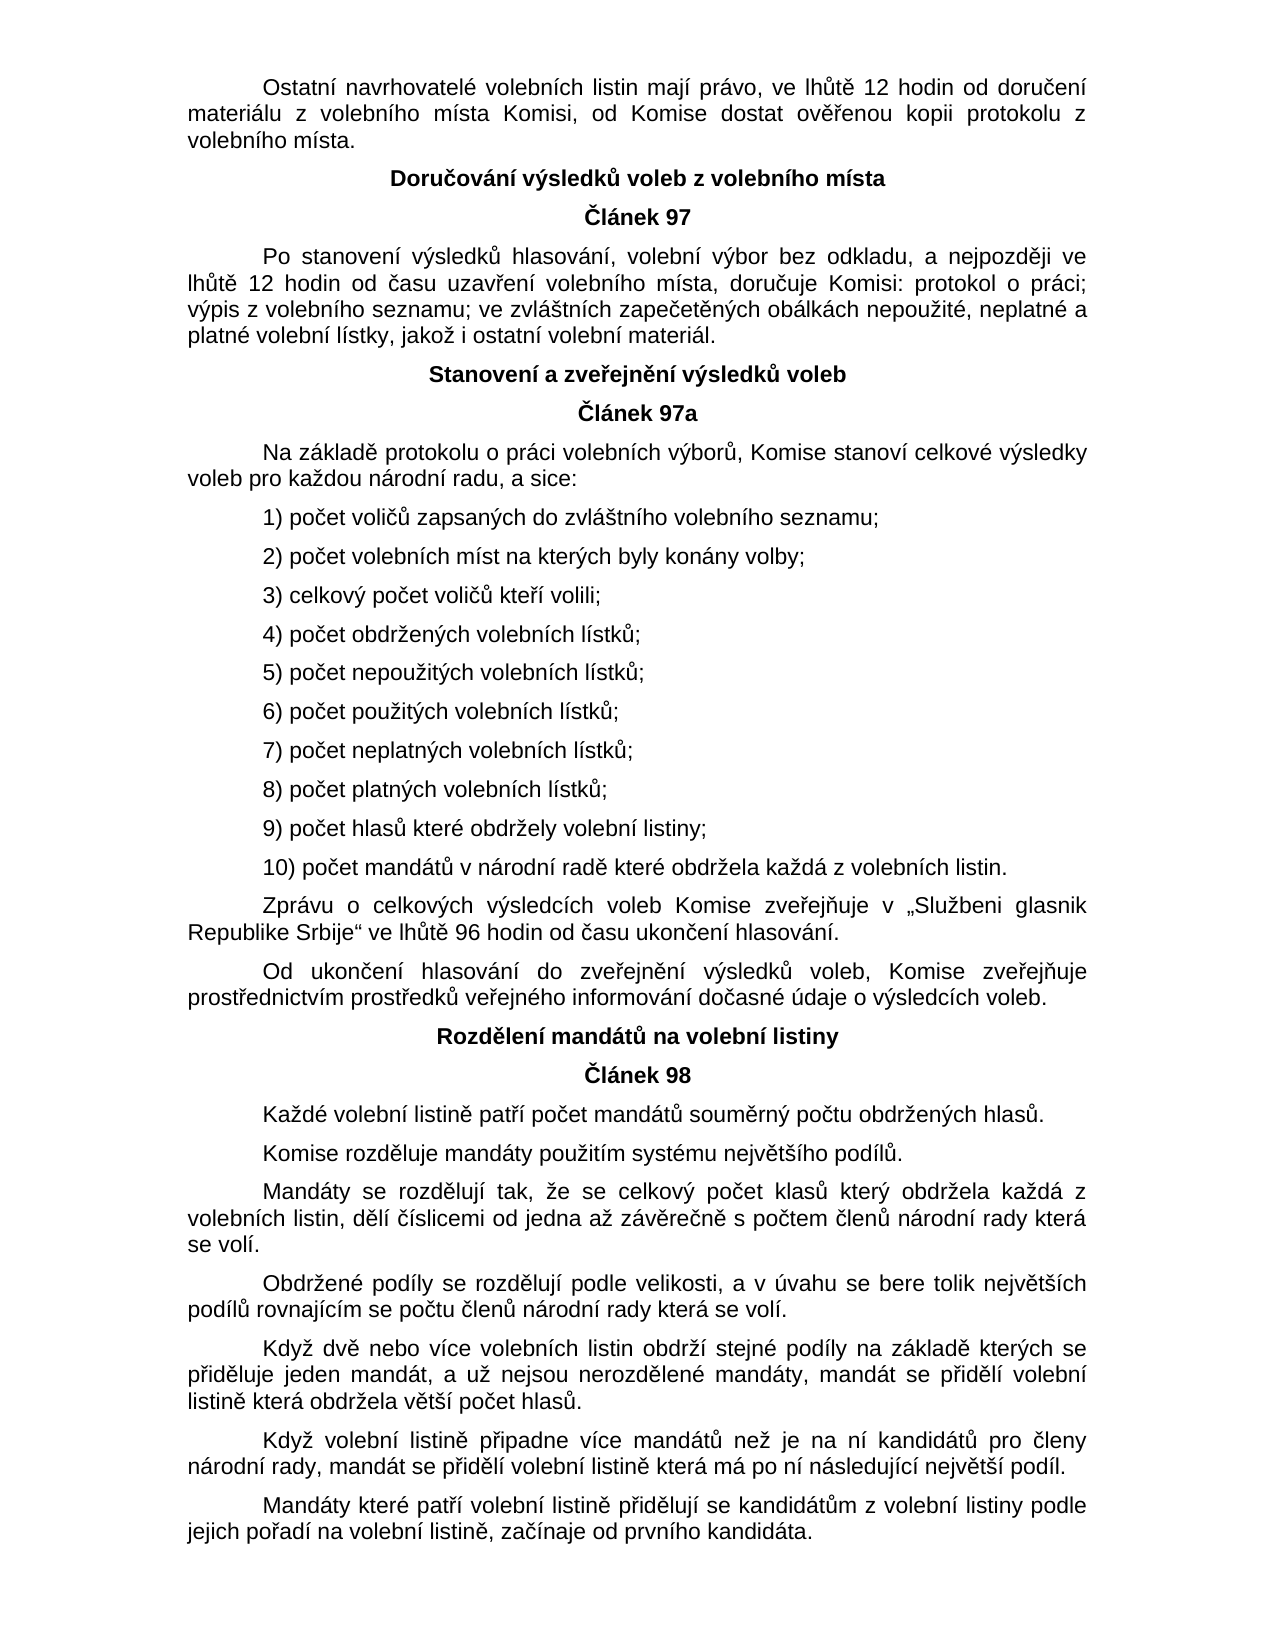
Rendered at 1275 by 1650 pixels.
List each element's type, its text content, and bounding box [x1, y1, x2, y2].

text 5) počet nepoužitých volebních lístků; [187, 659, 1087, 686]
text Mandáty se rozdělují tak, že se celkový počet klasů který obdržela každá z volebních listin, dělí číslicemi od jedna až závěrečně s počtem členů národní rady která se volí. [187, 1178, 1087, 1257]
text Na základě protokolu o práci volebních výborů, Komise stanoví celkové výsledky voleb pro každou národní radu, a sice: [187, 439, 1087, 491]
text 6) počet použitých volebních lístků; [187, 698, 1087, 724]
text 4) počet obdržených volebních lístků; [187, 621, 1087, 647]
text 7) počet neplatných volebních lístků; [187, 737, 1087, 763]
text Obdržené podíly se rozdělují podle velikosti, a v úvahu se bere tolik největších podílů rovnajícím se počtu členů národní rady která se volí. [187, 1270, 1087, 1323]
text 10) počet mandátů v národní radě které obdržela každá z volebních listin. [187, 854, 1087, 880]
text Článek 97a [187, 400, 1087, 426]
text Článek 98 [187, 1062, 1087, 1088]
text Zprávu o celkových výsledcích voleb Komise zveřejňuje v „Službeni glasnik Republike Srbije“ ve lhůtě 96 hodin od času ukončení hlasování. [187, 892, 1087, 945]
text Rozdělení mandátů na volební listiny [187, 1023, 1087, 1049]
text Komise rozděluje mandáty použitím systému největšího podílů. [187, 1139, 1087, 1166]
text Článek 97 [187, 204, 1087, 231]
text Když dvě nebo více volebních listin obdrží stejné podíly na základě kterých se přiděluje jeden mandát, a už nejsou nerozdělené mandáty, mandát se přidělí volební listině která obdržela větší počet hlasů. [187, 1335, 1087, 1414]
text Když volební listině připadne více mandátů než je na ní kandidátů pro členy národní rady, mandát se přidělí volební listině která má po ní následující největší podíl. [187, 1427, 1087, 1479]
text Stanovení a zveřejnění výsledků voleb [187, 361, 1087, 387]
text Mandáty které patří volební listině přidělují se kandidátům z volební listiny podle jejich pořadí na volební listině, začínaje od prvního kandidáta. [187, 1492, 1087, 1544]
text 1) počet voličů zapsaných do zvláštního volebního seznamu; [187, 504, 1087, 530]
text 9) počet hlasů které obdržely volební listiny; [187, 815, 1087, 841]
text Doručování výsledků voleb z volebního místa [187, 165, 1087, 192]
text 3) celkový počet voličů kteří volili; [187, 582, 1087, 608]
text Po stanovení výsledků hlasování, volební výbor bez odkladu, a nejpozději ve lhůtě 12 hodin od času uzavření volebního místa, doručuje Komisi: protokol o práci; výpis z volebního seznamu; ve zvláštních zapečetěných obálkách nepoužité, neplatné a platné volební lístky, jakož i ostatní volební materiál. [187, 243, 1087, 348]
text Ostatní navrhovatelé volebních listin mají právo, ve lhůtě 12 hodin od doručení materiálu z volebního místa Komisi, od Komise dostat ověřenou kopii protokolu z volebního místa. [187, 74, 1087, 153]
text Každé volební listině patří počet mandátů souměrný počtu obdržených hlasů. [187, 1101, 1087, 1127]
text Od ukončení hlasování do zveřejnění výsledků voleb, Komise zveřejňuje prostřednictvím prostředků veřejného informování dočasné údaje o výsledcích voleb. [187, 958, 1087, 1010]
text 2) počet volebních míst na kterých byly konány volby; [187, 543, 1087, 569]
text 8) počet platných volebních lístků; [187, 776, 1087, 802]
